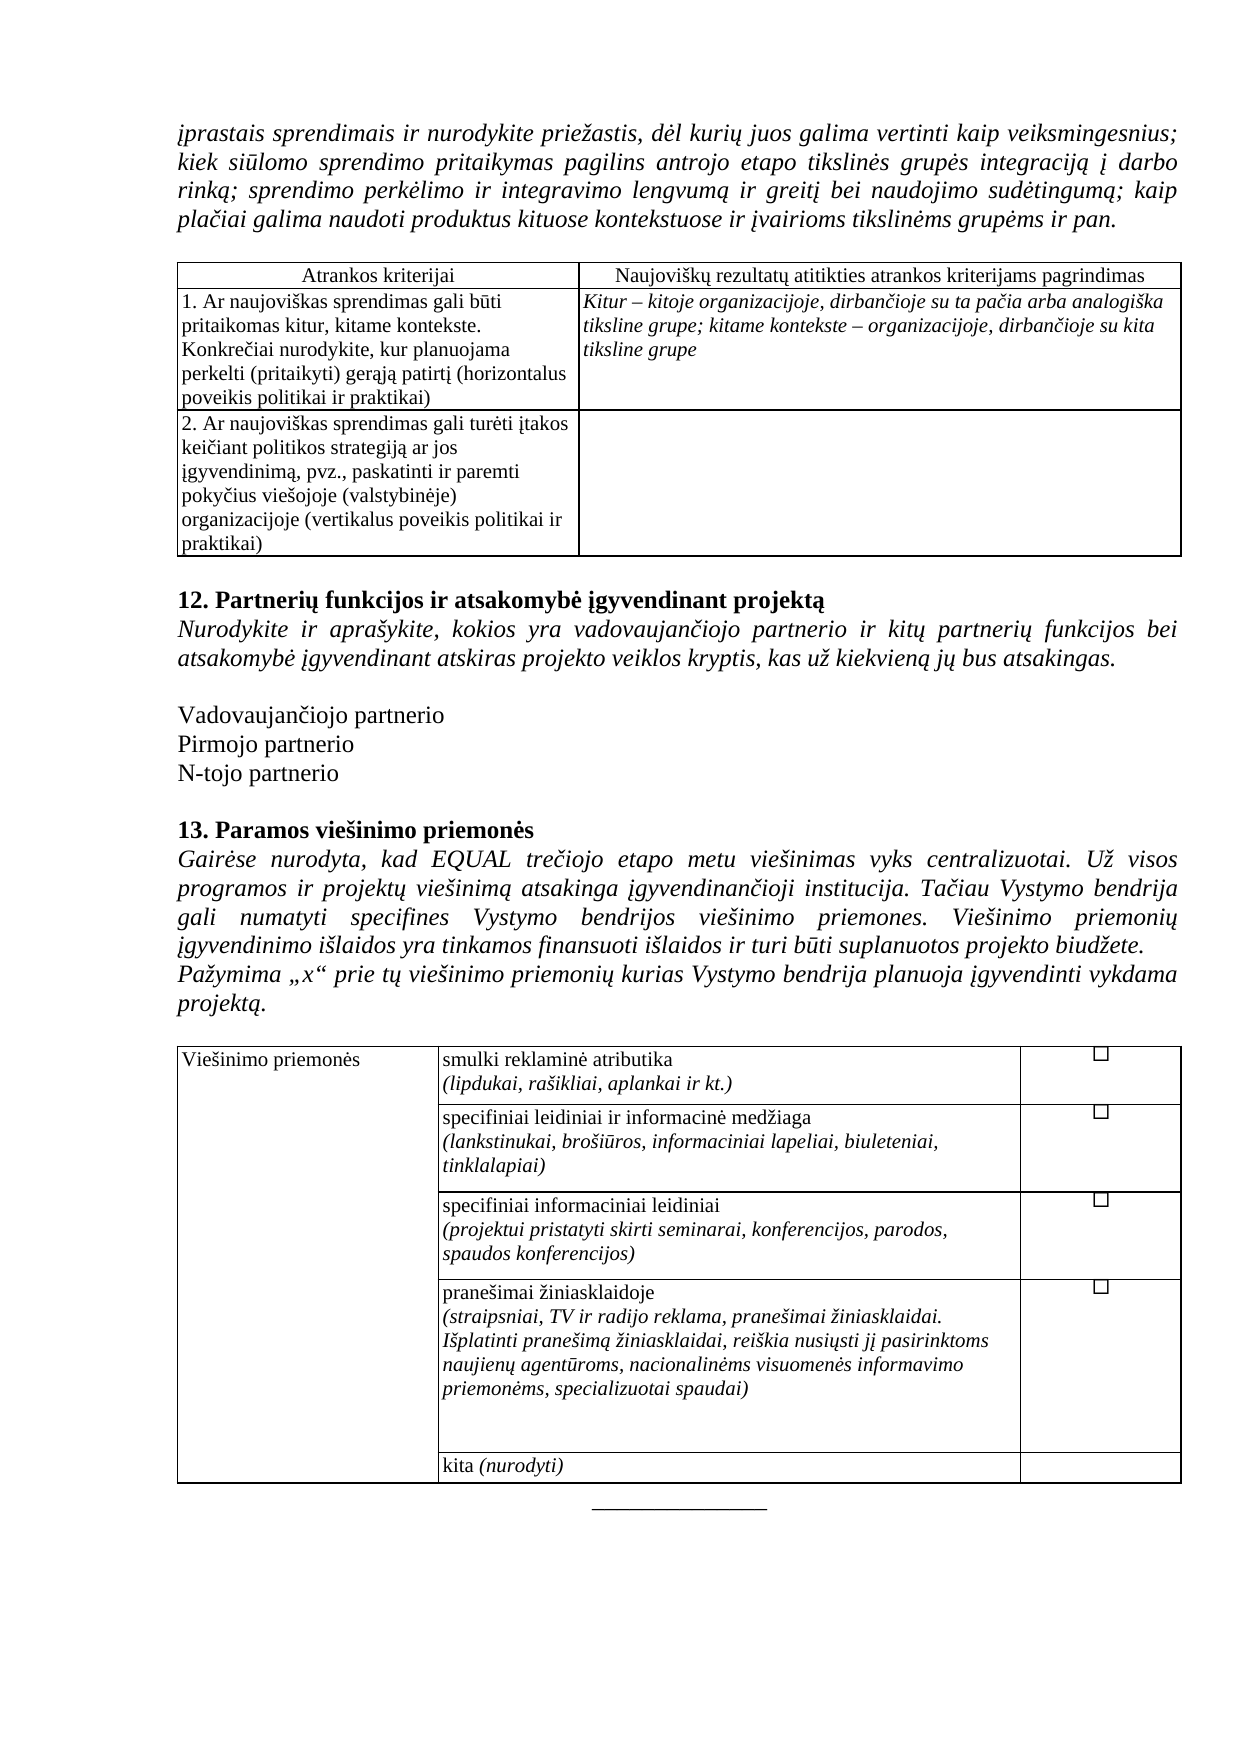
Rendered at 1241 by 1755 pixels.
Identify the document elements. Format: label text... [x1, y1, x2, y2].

table_cell  [1021, 1280, 1180, 1452]
text Vadovaujančiojo partnerio [177, 701, 1181, 729]
table_header  [1021, 1047, 1180, 1103]
table_header smulki reklaminė atributika (lipdukai, rašikliai, aplankai ir kt.) [439, 1047, 1020, 1103]
text ______________ [177, 1484, 1181, 1512]
text 13. Paramos viešinimo priemonės [177, 816, 1181, 844]
table_cell [1021, 1453, 1025, 1482]
text Nurodykite ir aprašykite, kokios yra vadovaujančiojo partnerio ir kitų partnerių funkcijos bei atsakomybė įgyvendinant atskiras projekto veiklos kryptis, kas už kiekvieną jų bus atsakingas. [177, 614, 1181, 672]
text N-tojo partnerio [177, 758, 1181, 787]
table_cell Kitur – kitoje organizacijoje, dirbančioje su ta pačia arba analogiška tiksline grupe; kitame kontekste – organizacijoje, dirbančioje su kita tiksline grupe [580, 289, 1180, 409]
table_cell  [1021, 1193, 1180, 1278]
table_cell  [1021, 1105, 1180, 1191]
table_cell kita (nurodyti) [439, 1453, 1020, 1482]
table_cell specifiniai leidiniai ir informacinė medžiaga (lankstinukai, brošiūros, informaciniai lapeliai, biuleteniai, tinklalapiai) [439, 1105, 1020, 1191]
text Gairėse nurodyta, kad EQUAL trečiojo etapo metu viešinimas vyks centralizuotai. Už visos programos ir projektų viešinimą atsakinga įgyvendinančioji institucija. Tačiau Vystymo bendrija gali numatyti specifines Vystymo bendrijos viešinimo priemones. Viešinimo priemonių įgyvendinimo išlaidos yra tinkamos finansuoti išlaidos ir turi būti suplanuotos projekto biudžete. [177, 844, 1181, 959]
text 12. Partnerių funkcijos ir atsakomybė įgyvendinant projektą [177, 586, 1181, 614]
table_header Viešinimo priemonės [178, 1047, 438, 1482]
table_cell pranešimai žiniasklaidoje (straipsniai, TV ir radijo reklama, pranešimai žiniasklaidai. Išplatinti pranešimą žiniasklaidai, reiškia nusiųsti jį pasirinktoms naujienų agentūroms, nacionalinėms visuomenės informavimo priemonėms, specializuotai spaudai) [439, 1280, 1020, 1452]
table_cell [580, 411, 1180, 555]
text įprastais sprendimais ir nurodykite priežastis, dėl kurių juos galima vertinti kaip veiksmingesnius; kiek siūlomo sprendimo pritaikymas pagilins antrojo etapo tikslinės grupės integraciją į darbo rinką; sprendimo perkėlimo ir integravimo lengvumą ir greitį bei naudojimo sudėtingumą; kaip plačiai galima naudoti produktus kituose kontekstuose ir įvairioms tikslinėms grupėms ir pan. [177, 118, 1181, 233]
text Pažymima „x“ prie tų viešinimo priemonių kurias Vystymo bendrija planuoja įgyvendinti vykdama projektą. [177, 959, 1181, 1017]
text Pirmojo partnerio [177, 729, 1181, 758]
table_cell specifiniai informaciniai leidiniai (projektui pristatyti skirti seminarai, konferencijos, parodos, spaudos konferencijos) [439, 1193, 1020, 1278]
